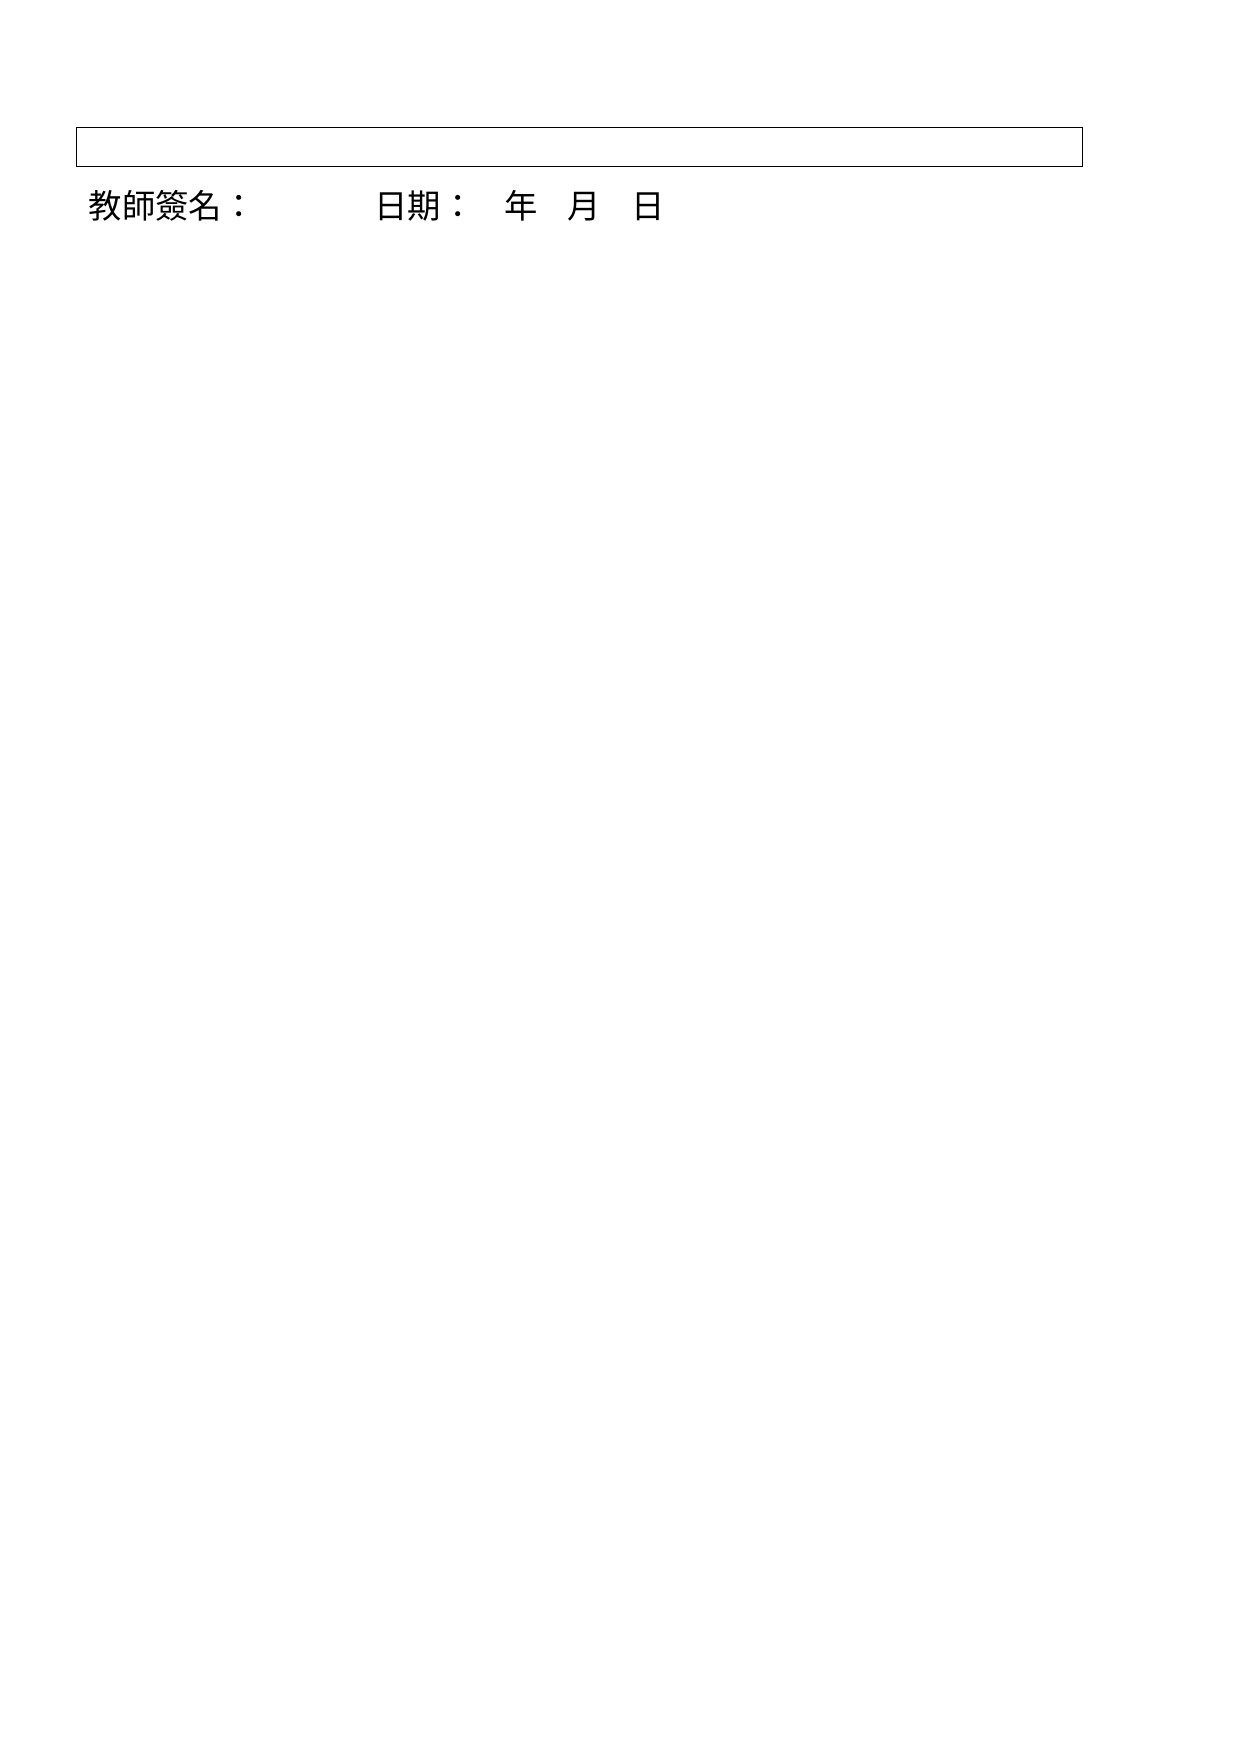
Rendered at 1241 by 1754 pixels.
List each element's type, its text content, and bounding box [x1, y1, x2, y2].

text 教師簽名： 日期： 年 月 日 [89, 167, 1152, 242]
table_cell [77, 128, 1082, 166]
